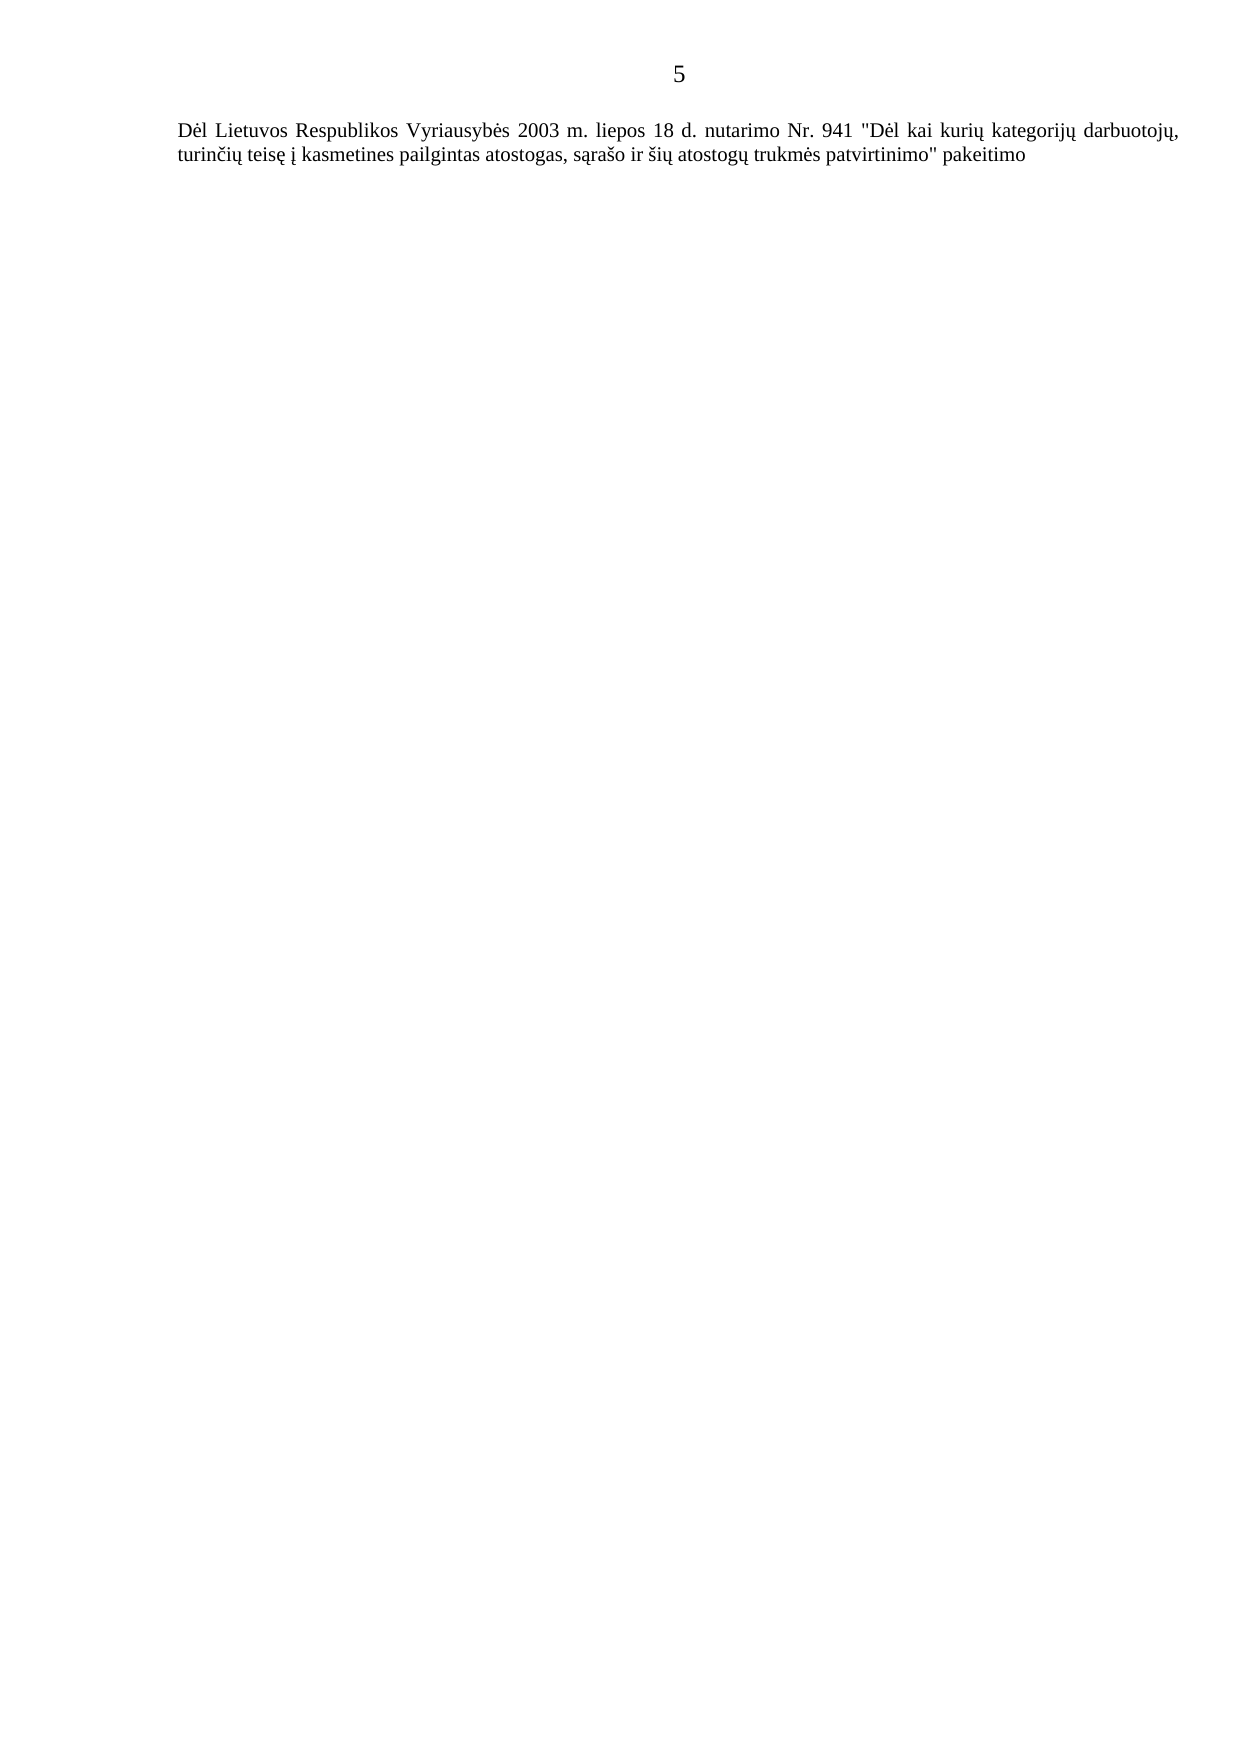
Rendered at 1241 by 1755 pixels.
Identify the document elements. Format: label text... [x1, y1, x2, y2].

text Dėl Lietuvos Respublikos Vyriausybės 2003 m. liepos 18 d. nutarimo Nr. 941 "Dėl kai kurių kategorijų darbuotojų, turinčių teisę į kasmetines pailgintas atostogas, sąrašo ir šių atostogų trukmės patvirtinimo" pakeitimo [177, 118, 1181, 166]
